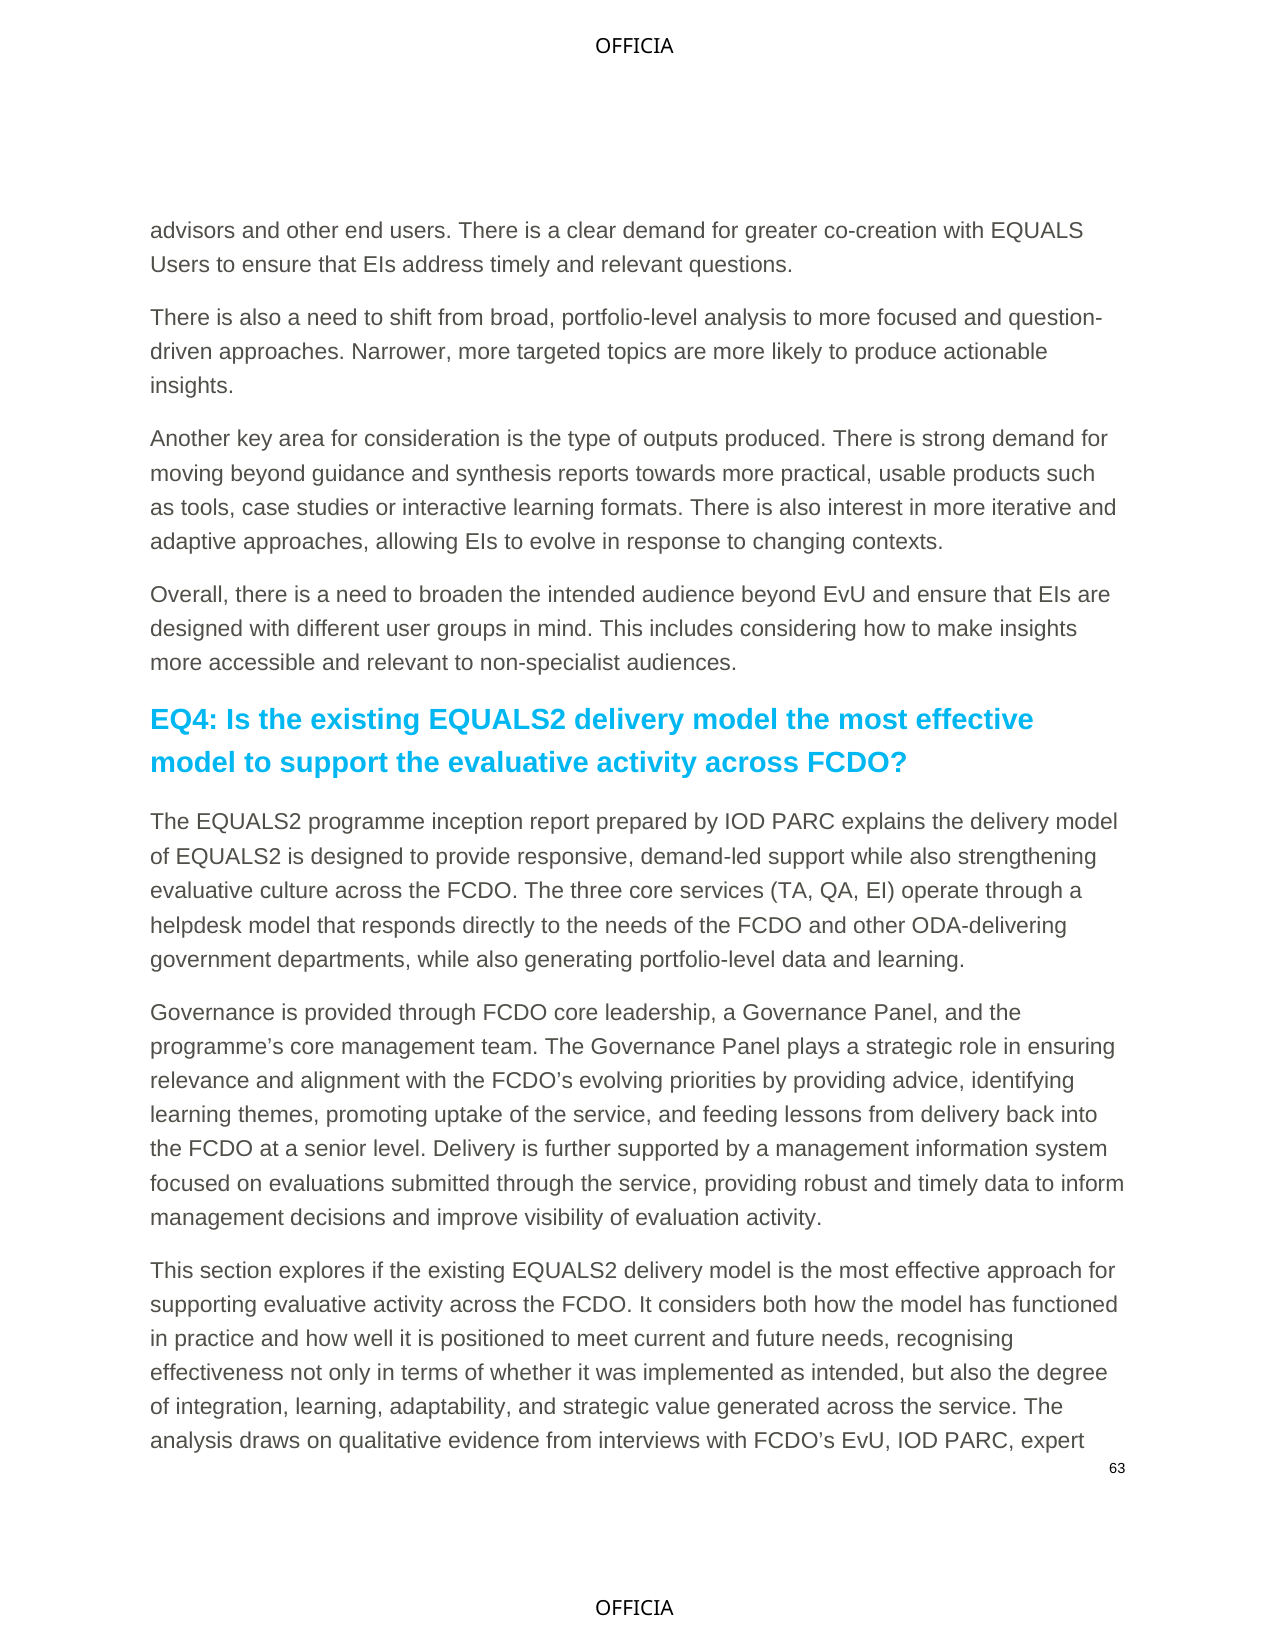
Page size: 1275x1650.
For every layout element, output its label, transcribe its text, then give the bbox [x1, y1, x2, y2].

text Governance is provided through FCDO core leadership, a Governance Panel, and the programme’s core management team. The Governance Panel plays a strategic role in ensuring relevance and alignment with the FCDO’s evolving priorities by providing advice, identifying learning themes, promoting uptake of the service, and feeding lessons from delivery back into the FCDO at a senior level. Delivery is further supported by a management information system focused on evaluations submitted through the service, providing robust and timely data to inform management decisions and improve visibility of evaluation activity. [150, 999, 1125, 1230]
text Overall, there is a need to broaden the intended audience beyond EvU and ensure that EIs are designed with different user groups in mind. This includes considering how to make insights more accessible and relevant to non-specialist audiences. [150, 581, 1125, 675]
text There is also a need to shift from broad, portfolio-level analysis to more focused and question-driven approaches. Narrower, more targeted topics are more likely to produce actionable insights. [150, 304, 1125, 399]
text Another key area for consideration is the type of outputs produced. There is strong demand for moving beyond guidance and synthesis reports towards more practical, usable products such as tools, case studies or interactive learning formats. There is also interest in more iterative and adaptive approaches, allowing EIs to evolve in response to changing contexts. [150, 425, 1125, 554]
text This section explores if the existing EQUALS2 delivery model is the most effective approach for supporting evaluative activity across the FCDO. It considers both how the model has functioned in practice and how well it is positioned to meet current and future needs, recognising effectiveness not only in terms of whether it was implemented as intended, but also the degree of integration, learning, adaptability, and strategic value generated across the service. The analysis draws on qualitative evidence from interviews with FCDO’s EvU, IOD PARC, expert [150, 1257, 1125, 1454]
text advisors and other end users. There is a clear demand for greater co-creation with EQUALS Users to ensure that EIs address timely and relevant questions. [150, 217, 1125, 277]
text EQ4: Is the existing EQUALS2 delivery model the most effective model to support the evaluative activity across FCDO? [150, 702, 1125, 779]
text The EQUALS2 programme inception report prepared by IOD PARC explains the delivery model of EQUALS2 is designed to provide responsive, demand‑led support while also strengthening evaluative culture across the FCDO. The three core services (TA, QA, EI) operate through a helpdesk model that responds directly to the needs of the FCDO and other ODA-delivering government departments, while also generating portfolio-level data and learning. [150, 808, 1125, 972]
